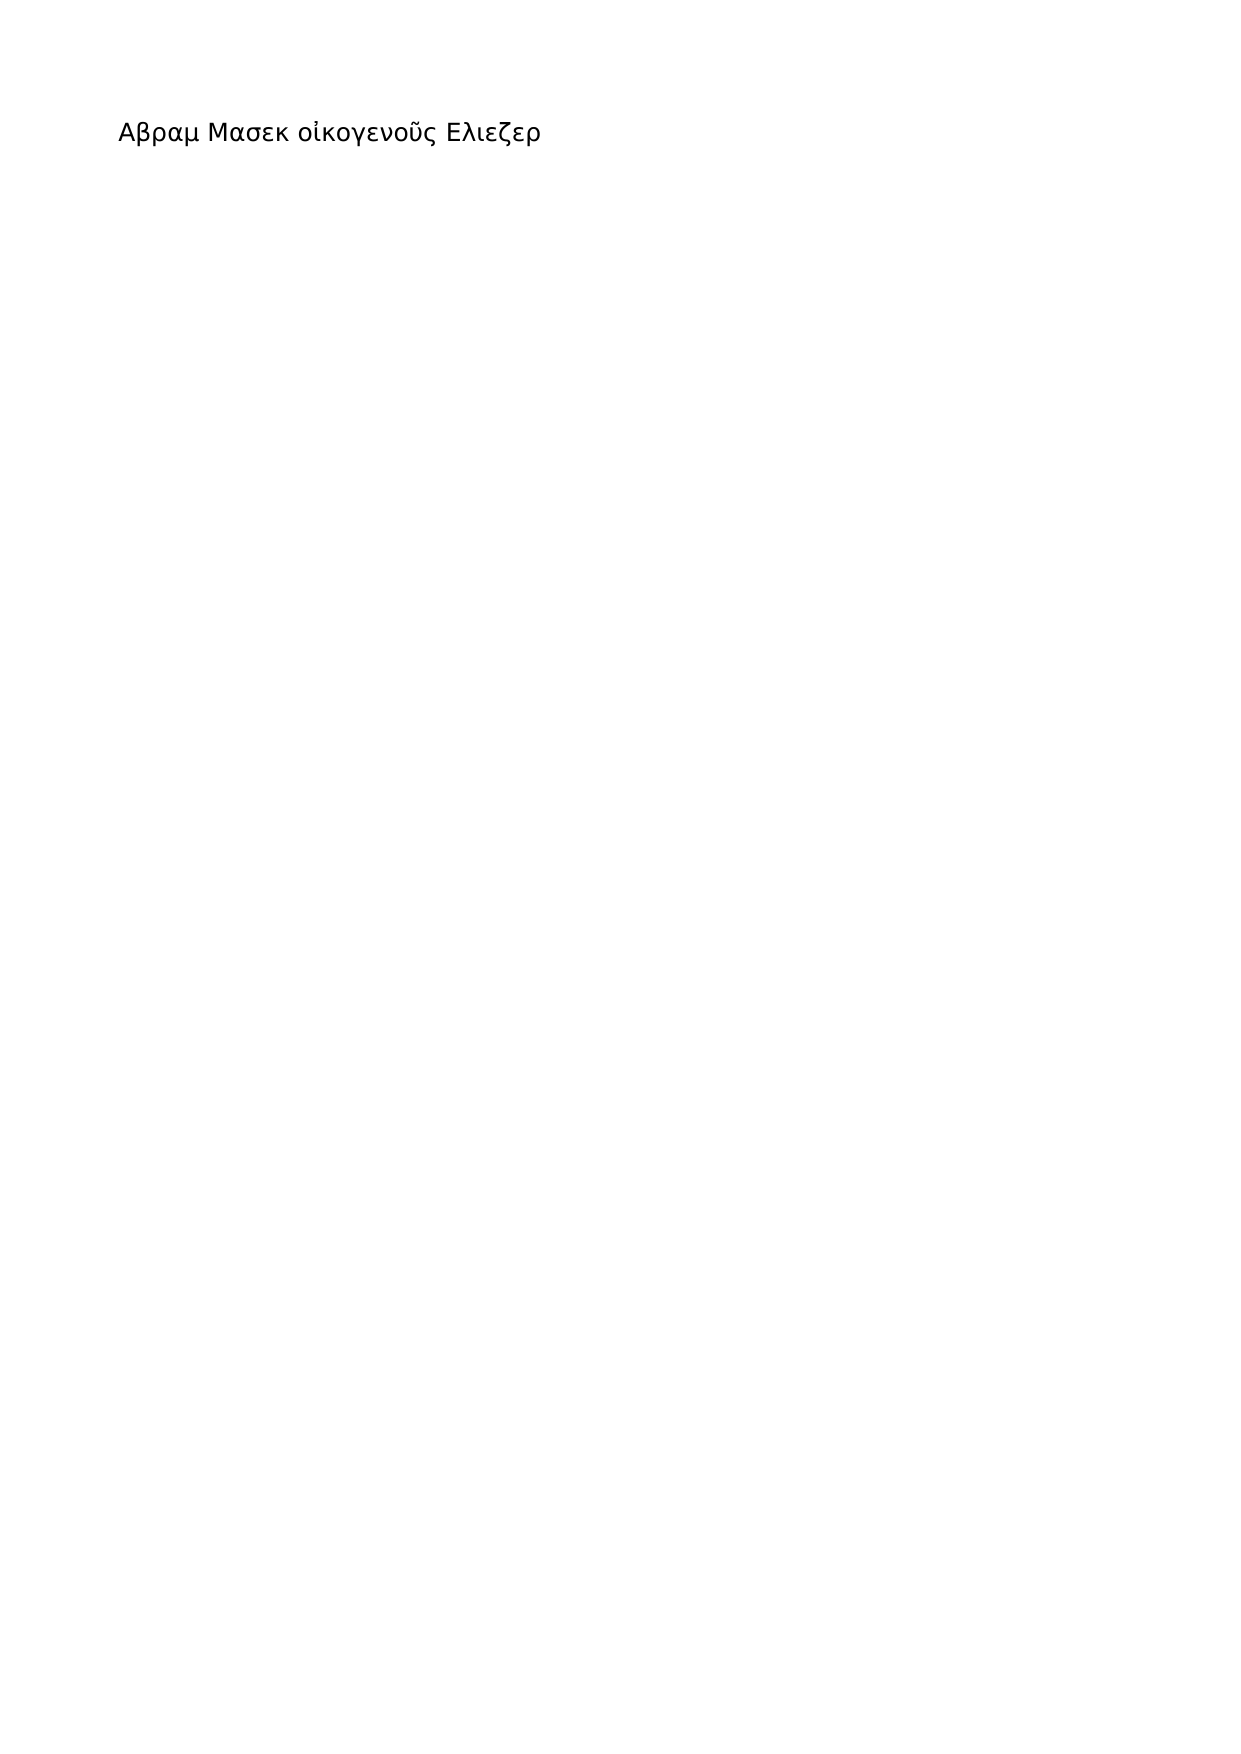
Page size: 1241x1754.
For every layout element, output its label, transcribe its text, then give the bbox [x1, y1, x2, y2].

text Αβραμ Μασεκ οἰκογενοῦς Ελιεζερ [118, 118, 1122, 147]
